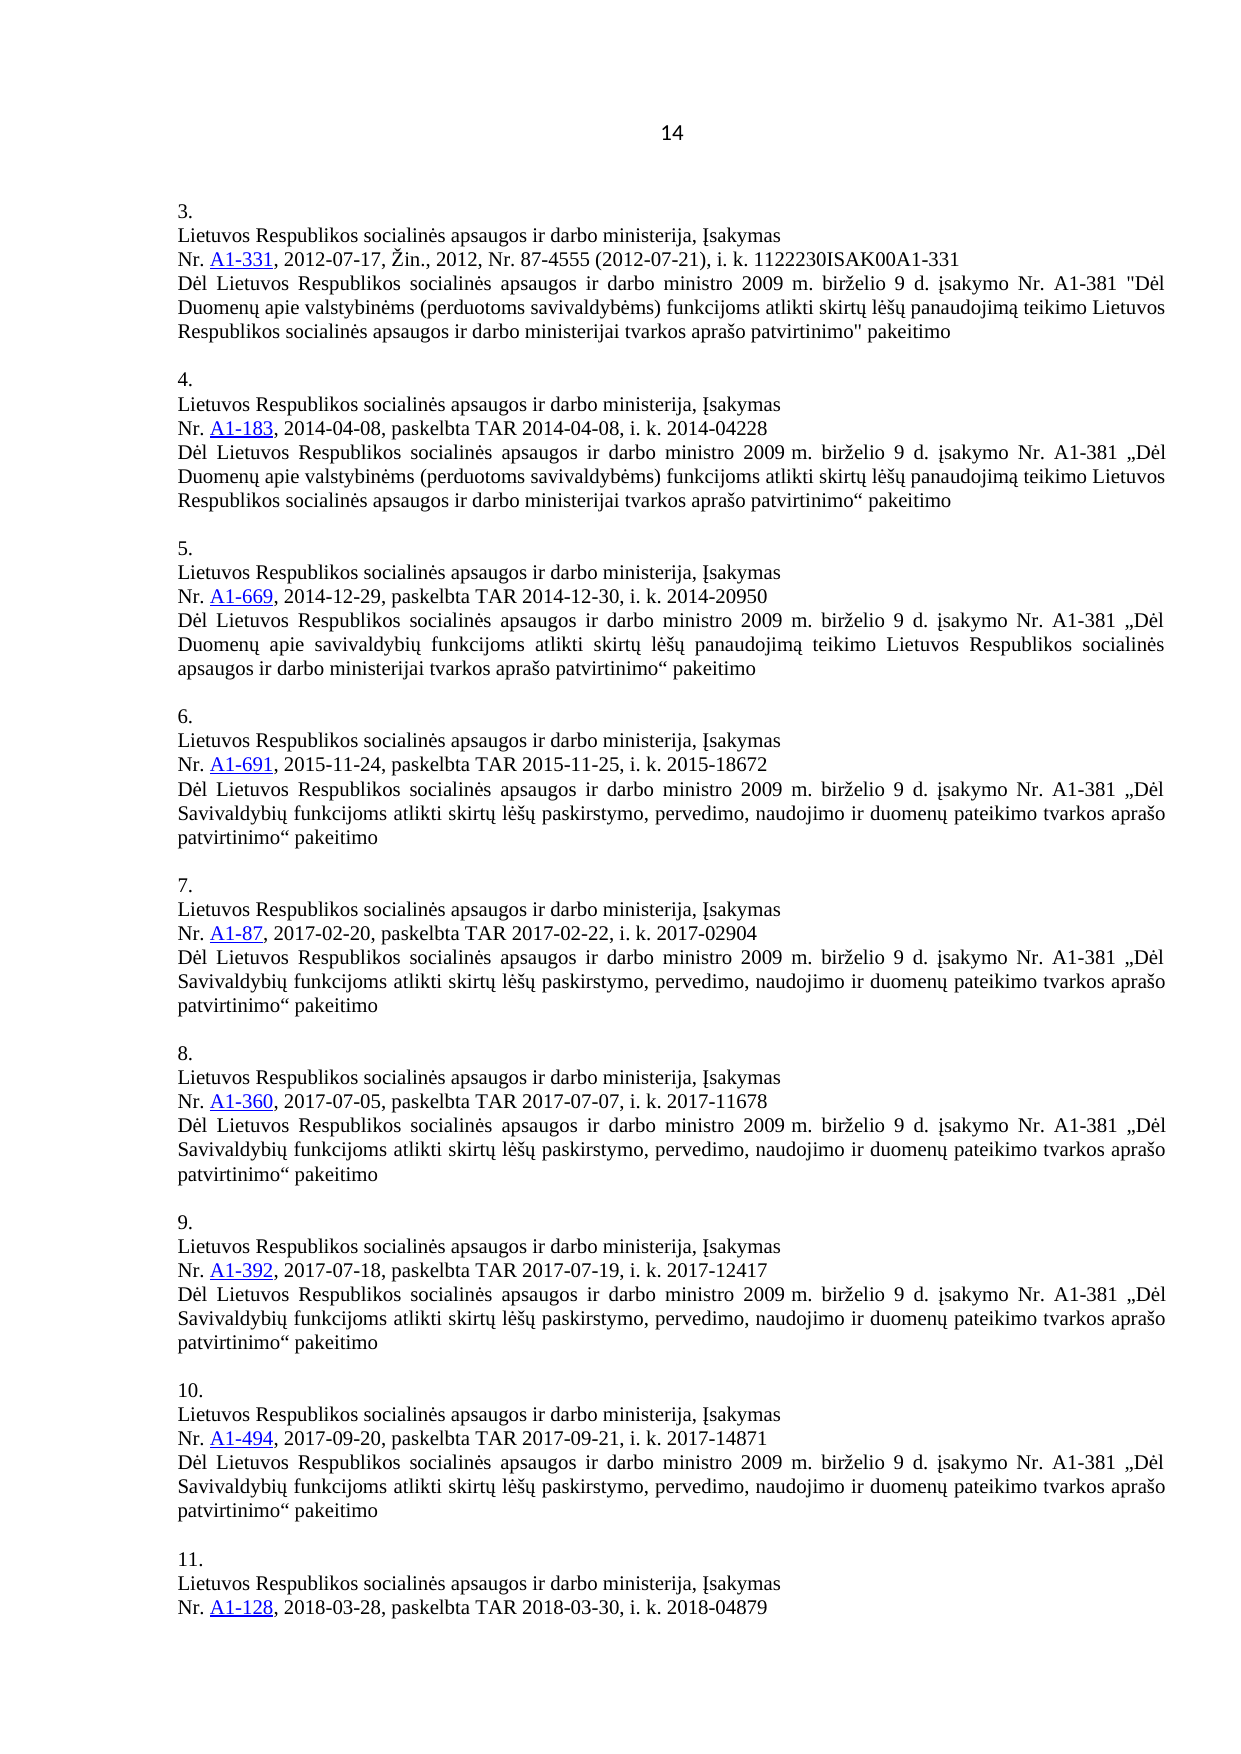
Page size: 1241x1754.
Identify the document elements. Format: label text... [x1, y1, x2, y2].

text Dėl Lietuvos Respublikos socialinės apsaugos ir darbo ministro 2009 m. birželio 9 d. įsakymo Nr. A1-381 „Dėl Savivaldybių funkcijoms atlikti skirtų lėšų paskirstymo, pervedimo, naudojimo ir duomenų pateikimo tvarkos aprašo patvirtinimo“ pakeitimo [177, 945, 1166, 1017]
text Nr. A1-183, 2014-04-08, paskelbta TAR 2014-04-08, i. k. 2014-04228 [177, 416, 1166, 439]
text Dėl Lietuvos Respublikos socialinės apsaugos ir darbo ministro 2009 m. birželio 9 d. įsakymo Nr. A1-381 „Dėl Duomenų apie valstybinėms (perduotoms savivaldybėms) funkcijoms atlikti skirtų lėšų panaudojimą teikimo Lietuvos Respublikos socialinės apsaugos ir darbo ministerijai tvarkos aprašo patvirtinimo“ pakeitimo [177, 439, 1166, 512]
text 11. [177, 1546, 1166, 1571]
text Lietuvos Respublikos socialinės apsaugos ir darbo ministerija, Įsakymas [177, 223, 1166, 247]
text 8. [177, 1041, 1166, 1065]
text Dėl Lietuvos Respublikos socialinės apsaugos ir darbo ministro 2009 m. birželio 9 d. įsakymo Nr. A1-381 „Dėl Savivaldybių funkcijoms atlikti skirtų lėšų paskirstymo, pervedimo, naudojimo ir duomenų pateikimo tvarkos aprašo patvirtinimo“ pakeitimo [177, 1113, 1166, 1186]
text Lietuvos Respublikos socialinės apsaugos ir darbo ministerija, Įsakymas [177, 1234, 1166, 1258]
text Dėl Lietuvos Respublikos socialinės apsaugos ir darbo ministro 2009 m. birželio 9 d. įsakymo Nr. A1-381 „Dėl Savivaldybių funkcijoms atlikti skirtų lėšų paskirstymo, pervedimo, naudojimo ir duomenų pateikimo tvarkos aprašo patvirtinimo“ pakeitimo [177, 1282, 1166, 1354]
text Lietuvos Respublikos socialinės apsaugos ir darbo ministerija, Įsakymas [177, 897, 1166, 921]
text Dėl Lietuvos Respublikos socialinės apsaugos ir darbo ministro 2009 m. birželio 9 d. įsakymo Nr. A1-381 "Dėl Duomenų apie valstybinėms (perduotoms savivaldybėms) funkcijoms atlikti skirtų lėšų panaudojimą teikimo Lietuvos Respublikos socialinės apsaugos ir darbo ministerijai tvarkos aprašo patvirtinimo" pakeitimo [177, 271, 1166, 343]
text 3. [177, 199, 1166, 223]
text 6. [177, 704, 1166, 728]
text Nr. A1-494, 2017-09-20, paskelbta TAR 2017-09-21, i. k. 2017-14871 [177, 1426, 1166, 1450]
text Nr. A1-691, 2015-11-24, paskelbta TAR 2015-11-25, i. k. 2015-18672 [177, 752, 1166, 776]
text Lietuvos Respublikos socialinės apsaugos ir darbo ministerija, Įsakymas [177, 560, 1166, 584]
text 5. [177, 536, 1166, 560]
text Dėl Lietuvos Respublikos socialinės apsaugos ir darbo ministro 2009 m. birželio 9 d. įsakymo Nr. A1-381 „Dėl Duomenų apie savivaldybių funkcijoms atlikti skirtų lėšų panaudojimą teikimo Lietuvos Respublikos socialinės apsaugos ir darbo ministerijai tvarkos aprašo patvirtinimo“ pakeitimo [177, 608, 1166, 680]
text Nr. A1-669, 2014-12-29, paskelbta TAR 2014-12-30, i. k. 2014-20950 [177, 584, 1166, 608]
text 7. [177, 873, 1166, 897]
text Nr. A1-392, 2017-07-18, paskelbta TAR 2017-07-19, i. k. 2017-12417 [177, 1258, 1166, 1282]
text Nr. A1-331, 2012-07-17, Žin., 2012, Nr. 87-4555 (2012-07-21), i. k. 1122230ISAK00A1-331 [177, 247, 1166, 271]
text Dėl Lietuvos Respublikos socialinės apsaugos ir darbo ministro 2009 m. birželio 9 d. įsakymo Nr. A1-381 „Dėl Savivaldybių funkcijoms atlikti skirtų lėšų paskirstymo, pervedimo, naudojimo ir duomenų pateikimo tvarkos aprašo patvirtinimo“ pakeitimo [177, 1450, 1166, 1522]
text Lietuvos Respublikos socialinės apsaugos ir darbo ministerija, Įsakymas [177, 391, 1166, 416]
text 4. [177, 367, 1166, 391]
text 9. [177, 1209, 1166, 1234]
text Nr. A1-128, 2018-03-28, paskelbta TAR 2018-03-30, i. k. 2018-04879 [177, 1594, 1166, 1619]
text Lietuvos Respublikos socialinės apsaugos ir darbo ministerija, Įsakymas [177, 1065, 1166, 1089]
text 10. [177, 1378, 1166, 1402]
text Dėl Lietuvos Respublikos socialinės apsaugos ir darbo ministro 2009 m. birželio 9 d. įsakymo Nr. A1-381 „Dėl Savivaldybių funkcijoms atlikti skirtų lėšų paskirstymo, pervedimo, naudojimo ir duomenų pateikimo tvarkos aprašo patvirtinimo“ pakeitimo [177, 776, 1166, 849]
text Lietuvos Respublikos socialinės apsaugos ir darbo ministerija, Įsakymas [177, 1571, 1166, 1594]
text Lietuvos Respublikos socialinės apsaugos ir darbo ministerija, Įsakymas [177, 728, 1166, 752]
text Nr. A1-87, 2017-02-20, paskelbta TAR 2017-02-22, i. k. 2017-02904 [177, 921, 1166, 945]
text Lietuvos Respublikos socialinės apsaugos ir darbo ministerija, Įsakymas [177, 1402, 1166, 1426]
text Nr. A1-360, 2017-07-05, paskelbta TAR 2017-07-07, i. k. 2017-11678 [177, 1089, 1166, 1113]
